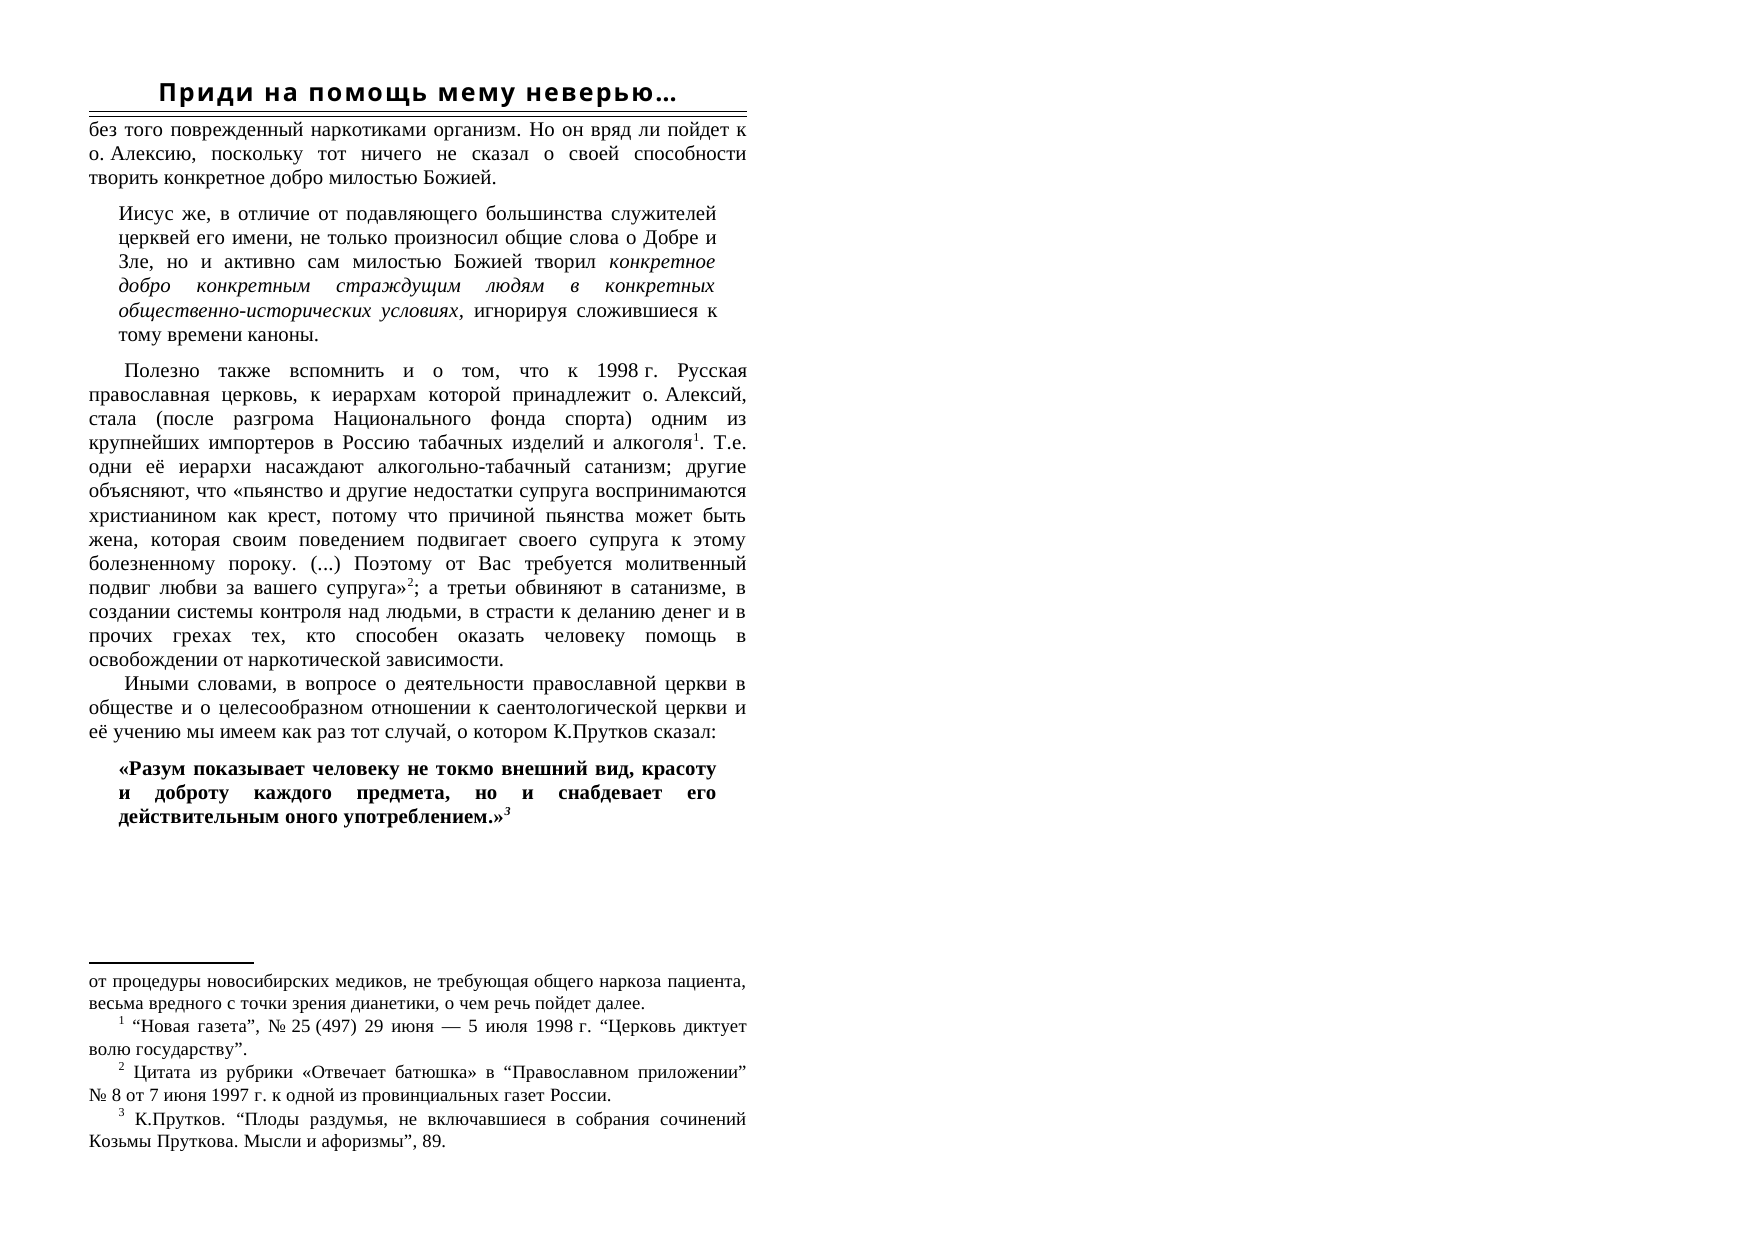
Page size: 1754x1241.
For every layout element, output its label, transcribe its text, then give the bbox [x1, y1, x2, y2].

text «Разум показывает человеку не токмо внешний вид, красоту и доброту каждого предмета, но и снабдевает его действительным оного употреблением.» [118, 756, 717, 828]
text без того поврежденный наркотиками организм. Но он вряд ли пойдет к о. Алексию, поскольку тот ничего не сказал о своей способности творить конкретное добро милостью Божией. [89, 117, 747, 189]
text Цитата из рубрики «Отвечает батюшка» в “Православном приложении” № 8 от 7 июня 1997 г. к одной из провинциальных газет России. [89, 1059, 747, 1105]
text Иными словами, в вопросе о деятельности православной церкви в обществе и о целесообразном отношении к саентологической церкви и её учению мы имеем как раз тот случай, о котором К.Прутков сказал: [89, 671, 747, 743]
text “Новая газета”, № 25 (497) 29 июня — 5 июля 1998 г. “Церковь диктует волю государству”. [89, 1013, 747, 1059]
text от процедуры новосибирских медиков, не требующая общего наркоза пациента, весьма вредного с точки зрения дианетики, о чем речь пойдет далее. [89, 969, 747, 1013]
text Полезно также вспомнить и о том, что к 1998 г. Русская православная церковь, к иерархам которой принадлежит о. Алексий, стала (по­с­ле разгрома Национального фонда спорта) одним из крупнейших импортеров в Россию табачных изделий и алкоголя. Т.е. одни её иерархи насаждают алкогольно-табачный сатанизм; другие объясняют, что «пьянство и другие недостатки супруга воспринимаются христианином как крест, потому что причиной пьянства может быть жена, которая своим поведением подвигает своего супруга к этому болезненному пороку. (...) Поэтому от Вас требуется молитвенный подвиг любви за вашего супруга»; а третьи обвиняют в сатанизме, в создании системы контроля над людьми, в страсти к деланию денег и в прочих грехах тех, кто способен оказать человеку помощь в освобождении от наркотической зависимости. [89, 358, 747, 671]
text Иисус же, в отличие от подавляющего большинства служителей церквей его имени, не только произносил общие слова о Добре и Зле, но и активно сам милостью Божией творил конкретное добро конкретным страждущим людям в конкретных общественно-исторических условиях, игнорируя сложившиеся к тому времени каноны. [118, 201, 717, 346]
text К.Прутков. “Плоды раздумья, не включавшиеся в собрания сочинений Козьмы Пруткова. Мысли и афоризмы”, 89. [89, 1105, 747, 1152]
